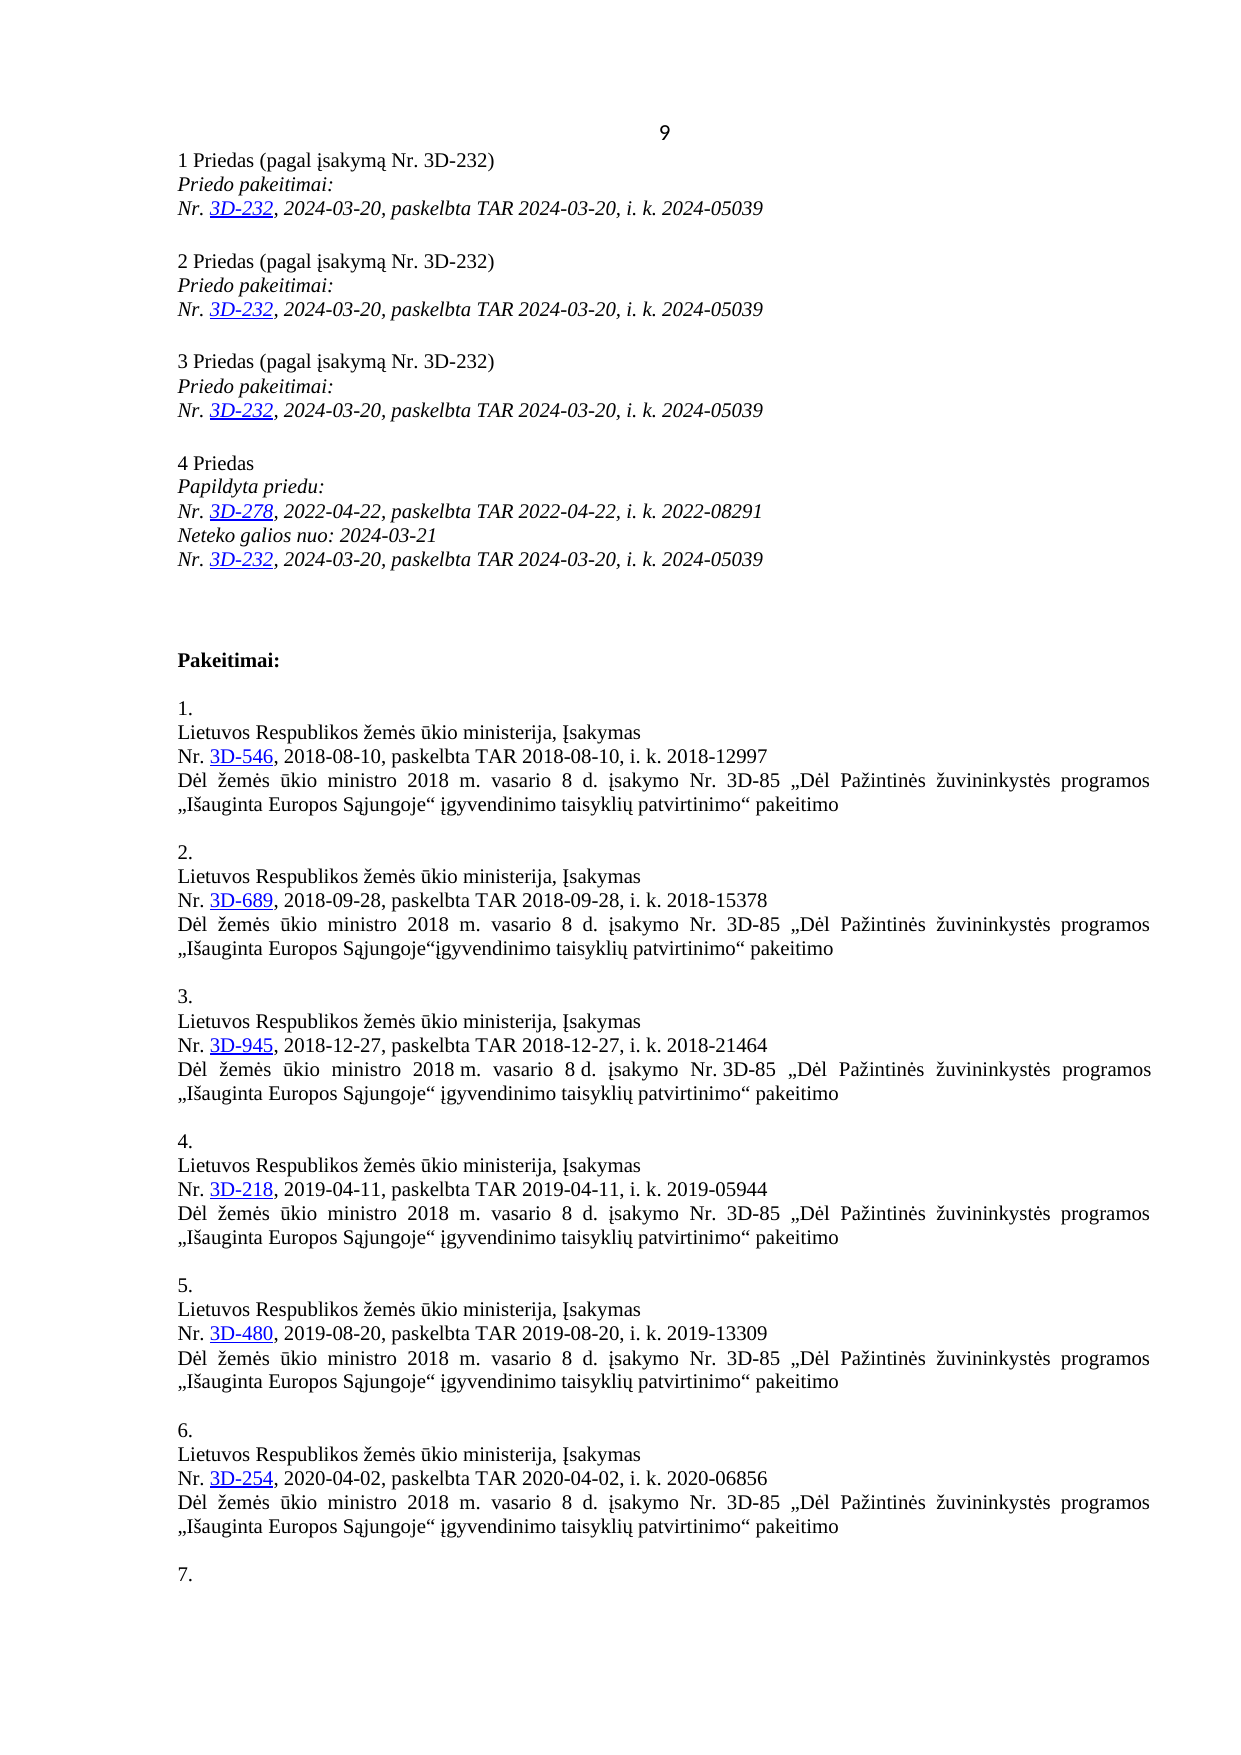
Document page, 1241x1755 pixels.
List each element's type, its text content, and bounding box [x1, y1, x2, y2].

text Nr. 3D-232, 2024-03-20, paskelbta TAR 2024-03-20, i. k. 2024-05039 [177, 398, 1152, 422]
text Nr. 3D-232, 2024-03-20, paskelbta TAR 2024-03-20, i. k. 2024-05039 [177, 297, 1152, 321]
text 5. [177, 1273, 1152, 1297]
text Dėl žemės ūkio ministro 2018 m. vasario 8 d. įsakymo Nr. 3D-85 „Dėl Pažintinės žuvininkystės programos „Išauginta Europos Sąjungoje“ įgyvendinimo taisyklių patvirtinimo“ pakeitimo [177, 1490, 1152, 1538]
text Nr. 3D-232, 2024-03-20, paskelbta TAR 2024-03-20, i. k. 2024-05039 [177, 547, 1152, 571]
text Priedo pakeitimai: [177, 373, 1152, 398]
text Nr. 3D-232, 2024-03-20, paskelbta TAR 2024-03-20, i. k. 2024-05039 [177, 196, 1152, 220]
text Lietuvos Respublikos žemės ūkio ministerija, Įsakymas [177, 720, 1152, 744]
text Lietuvos Respublikos žemės ūkio ministerija, Įsakymas [177, 1297, 1152, 1321]
text Pakeitimai: [177, 648, 1152, 672]
text Dėl žemės ūkio ministro 2018 m. vasario 8 d. įsakymo Nr. 3D-85 „Dėl Pažintinės žuvininkystės programos „Išauginta Europos Sąjungoje“ įgyvendinimo taisyklių patvirtinimo“ pakeitimo [177, 1345, 1152, 1393]
text 1. [177, 696, 1152, 720]
text 3. [177, 984, 1152, 1008]
text Priedo pakeitimai: [177, 172, 1152, 196]
text Lietuvos Respublikos žemės ūkio ministerija, Įsakymas [177, 1442, 1152, 1466]
text Dėl žemės ūkio ministro 2018 m. vasario 8 d. įsakymo Nr. 3D-85 „Dėl Pažintinės žuvininkystės programos „Išauginta Europos Sąjungoje“įgyvendinimo taisyklių patvirtinimo“ pakeitimo [177, 912, 1152, 960]
text Lietuvos Respublikos žemės ūkio ministerija, Įsakymas [177, 864, 1152, 888]
text 4. [177, 1129, 1152, 1153]
text Papildyta priedu: [177, 474, 1152, 498]
text Lietuvos Respublikos žemės ūkio ministerija, Įsakymas [177, 1008, 1152, 1033]
text 6. [177, 1418, 1152, 1442]
text 4 Priedas [177, 450, 1152, 474]
text 2. [177, 840, 1152, 864]
text Nr. 3D-546, 2018-08-10, paskelbta TAR 2018-08-10, i. k. 2018-12997 [177, 744, 1152, 768]
text Dėl žemės ūkio ministro 2018 m. vasario 8 d. įsakymo Nr. 3D-85 „Dėl Pažintinės žuvininkystės programos „Išauginta Europos Sąjungoje“ įgyvendinimo taisyklių patvirtinimo“ pakeitimo [177, 1057, 1152, 1105]
text Neteko galios nuo: 2024-03-21 [177, 523, 1152, 547]
text Nr. 3D-945, 2018-12-27, paskelbta TAR 2018-12-27, i. k. 2018-21464 [177, 1033, 1152, 1057]
text 2 Priedas (pagal įsakymą Nr. 3D-232) [177, 248, 1152, 273]
text Nr. 3D-254, 2020-04-02, paskelbta TAR 2020-04-02, i. k. 2020-06856 [177, 1466, 1152, 1490]
text Dėl žemės ūkio ministro 2018 m. vasario 8 d. įsakymo Nr. 3D-85 „Dėl Pažintinės žuvininkystės programos „Išauginta Europos Sąjungoje“ įgyvendinimo taisyklių patvirtinimo“ pakeitimo [177, 768, 1152, 816]
text Dėl žemės ūkio ministro 2018 m. vasario 8 d. įsakymo Nr. 3D-85 „Dėl Pažintinės žuvininkystės programos „Išauginta Europos Sąjungoje“ įgyvendinimo taisyklių patvirtinimo“ pakeitimo [177, 1201, 1152, 1249]
text 1 Priedas (pagal įsakymą Nr. 3D-232) [177, 148, 1152, 172]
text Nr. 3D-218, 2019-04-11, paskelbta TAR 2019-04-11, i. k. 2019-05944 [177, 1177, 1152, 1201]
text Priedo pakeitimai: [177, 273, 1152, 297]
text 3 Priedas (pagal įsakymą Nr. 3D-232) [177, 349, 1152, 373]
text Nr. 3D-278, 2022-04-22, paskelbta TAR 2022-04-22, i. k. 2022-08291 [177, 498, 1152, 523]
text Lietuvos Respublikos žemės ūkio ministerija, Įsakymas [177, 1153, 1152, 1177]
text Nr. 3D-689, 2018-09-28, paskelbta TAR 2018-09-28, i. k. 2018-15378 [177, 888, 1152, 912]
text Nr. 3D-480, 2019-08-20, paskelbta TAR 2019-08-20, i. k. 2019-13309 [177, 1321, 1152, 1345]
text 7. [177, 1562, 1152, 1586]
